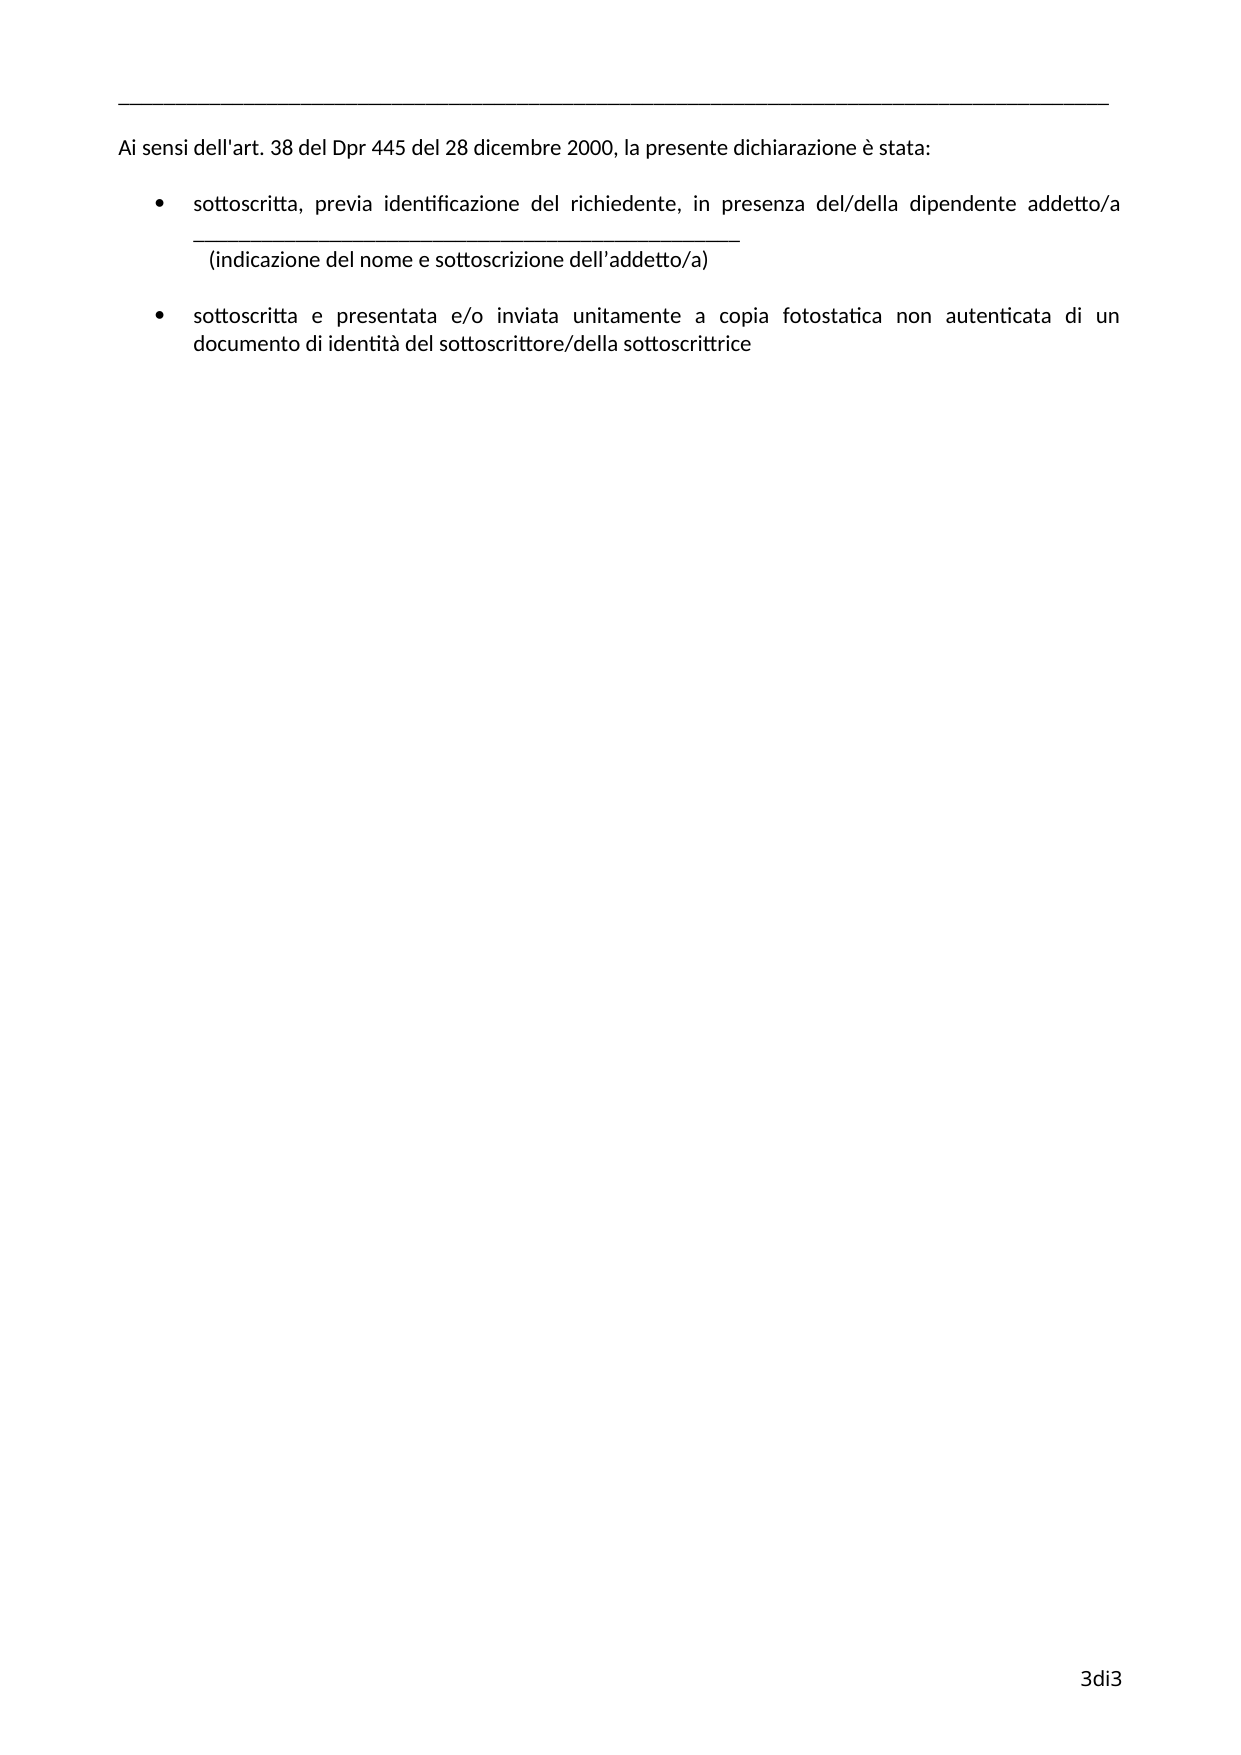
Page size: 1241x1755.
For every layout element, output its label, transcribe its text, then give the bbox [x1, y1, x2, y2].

list sottoscritta e presentata e/o inviata unitamente a copia fotostatica non autenticata di un documento di identità del sottoscrittore/della sottoscrittrice [156, 301, 1122, 357]
list sottoscritta, previa identificazione del richiedente, in presenza del/della dipendente addetto/a ________________________________________________ [156, 189, 1122, 245]
text _______________________________________________________________________________________ [118, 80, 1122, 108]
text Ai sensi dell'art. 38 del Dpr 445 del 28 dicembre 2000, la presente dichiarazione è stata: [118, 133, 1122, 161]
text (indicazione del nome e sottoscrizione dell’addetto/a) [193, 245, 1122, 273]
